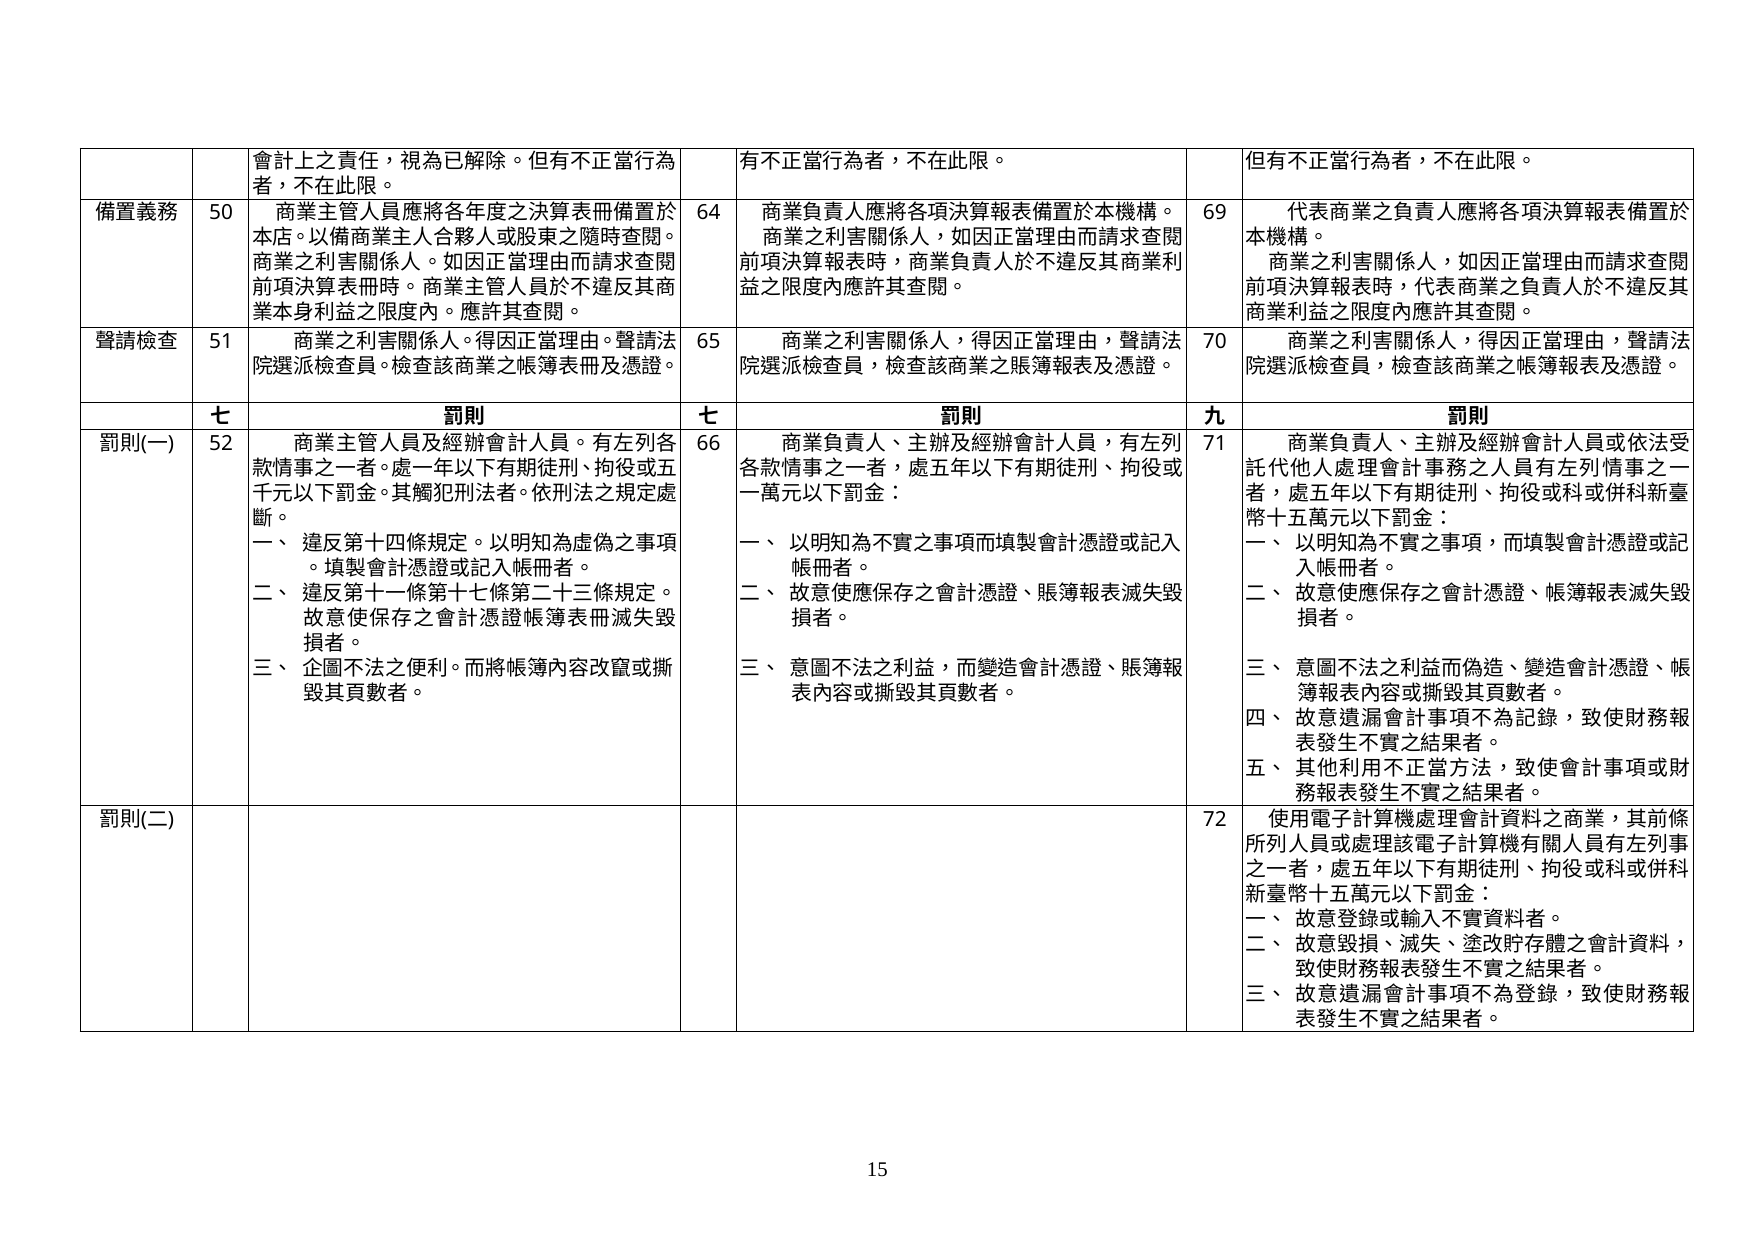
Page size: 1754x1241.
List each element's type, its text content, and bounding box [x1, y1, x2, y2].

table_cell 51 [193, 328, 248, 402]
table_cell 72 [1187, 806, 1242, 1031]
table_cell [249, 806, 680, 1031]
table_cell 66 [681, 430, 736, 805]
table_cell 但有不正當行為者，不在此限。 [1243, 149, 1693, 199]
table_cell 71 [1187, 430, 1242, 805]
table_cell 有不正當行為者，不在此限。 [737, 149, 1186, 199]
table_cell 70 [1187, 328, 1242, 402]
table_cell [193, 806, 248, 1031]
table_cell 代表商業之負責人應將各項決算報表備置於本機構。 商業之利害關係人，如因正當理由而請求查閱前項決算報表時，代表商業之負責人於不違反其商業利益之限度內應許其查閱。 [1243, 200, 1693, 327]
table_cell 七 [681, 403, 736, 429]
table_cell 使用電子計算機處理會計資料之商業，其前條所列人員或處理該電子計算機有關人員有左列事之一者，處五年以下有期徒刑、拘役或科或併科新臺幣十五萬元以下罰金： 故意登錄或輸入不實資料者。 故意毀損、滅失、塗改貯存體之會計資料，致使財務報表發生不實之結果者。 故意遺漏會計事項不為登錄，致使財務報表發生不實之結果者。 [1243, 806, 1693, 1031]
table_cell 商業負責人、主辦及經辦會計人員，有左列各款情事之一者，處五年以下有期徒刑、拘役或一萬元以下罰金： 以明知為不實之事項而填製會計憑證或記入 帳冊者。 故意使應保存之會計憑證、賬簿報表滅失毀 損者。 意圖不法之利益，而變造會計憑證、賬簿報 表內容或撕毀其頁數者。 [737, 430, 1186, 805]
table_cell [81, 149, 192, 199]
table_cell 50 [193, 200, 248, 327]
table_cell 罰則 [249, 403, 680, 429]
table_cell 罰則(一) [81, 430, 192, 805]
table_cell 65 [681, 328, 736, 402]
table_cell [193, 149, 248, 199]
table_cell 商業主管人員及經辦會計人員。有左列各款情事之一者。處一年以下有期徒刑、拘役或五千元以下罰金。其觸犯刑法者。依刑法之規定處斷。 違反第十四條規定。以明知為虛偽之事項 。填製會計憑證或記入帳冊者。 違反第十一條第十七條第二十三條規定。 故意使保存之會計憑證帳簿表冊滅失毀損者。 企圖不法之便利。而將帳簿內容改竄或撕 毀其頁數者。 [249, 430, 680, 805]
table_cell 九 [1187, 403, 1242, 429]
table_cell [681, 806, 736, 1031]
table_cell 罰則 [737, 403, 1186, 429]
table_cell 商業之利害關係人。得因正當理由。聲請法院選派檢查員。檢查該商業之帳簿表冊及憑證。 [249, 328, 680, 402]
table_cell 商業之利害關係人，得因正當理由，聲請法院選派檢查員，檢查該商業之帳簿報表及憑證。 [1243, 328, 1693, 402]
table_cell 七 [193, 403, 248, 429]
table_cell 罰則(二) [81, 806, 192, 1031]
table_cell 會計上之責任，視為已解除。但有不正當行為者，不在此限。 [249, 149, 680, 199]
table_cell 69 [1187, 200, 1242, 327]
table_cell [737, 806, 1186, 1031]
table_cell 52 [193, 430, 248, 805]
table_cell [81, 403, 192, 429]
table_cell 64 [681, 200, 736, 327]
table_cell 商業負責人應將各項決算報表備置於本機構。 商業之利害關係人，如因正當理由而請求查閱前項決算報表時，商業負責人於不違反其商業利益之限度內應許其查閱。 [737, 200, 1186, 327]
table_cell [1187, 149, 1242, 199]
table_cell 商業負責人、主辦及經辦會計人員或依法受託代他人處理會計事務之人員有左列情事之一者，處五年以下有期徒刑、拘役或科或併科新臺幣十五萬元以下罰金： 以明知為不實之事項，而填製會計憑證或記入帳冊者。 故意使應保存之會計憑證、帳簿報表滅失毀 損者。 意圖不法之利益而偽造、變造會計憑證、帳 簿報表內容或撕毀其頁數者。 故意遺漏會計事項不為記錄，致使財務報表發生不實之結果者。 其他利用不正當方法，致使會計事項或財務報表發生不實之結果者。 [1243, 430, 1693, 805]
table_cell 備置義務 [81, 200, 192, 327]
table_cell 商業主管人員應將各年度之決算表冊備置於本店。以備商業主人合夥人或股東之隨時查閱。商業之利害關係人。如因正當理由而請求查閱前項決算表冊時。商業主管人員於不違反其商業本身利益之限度內。應許其查閱。 [249, 200, 680, 327]
table_cell [681, 149, 736, 199]
table_cell 聲請檢查 [81, 328, 192, 402]
table_cell 商業之利害關係人，得因正當理由，聲請法院選派檢查員，檢查該商業之賬簿報表及憑證。 [737, 328, 1186, 402]
table_cell 罰則 [1243, 403, 1693, 429]
